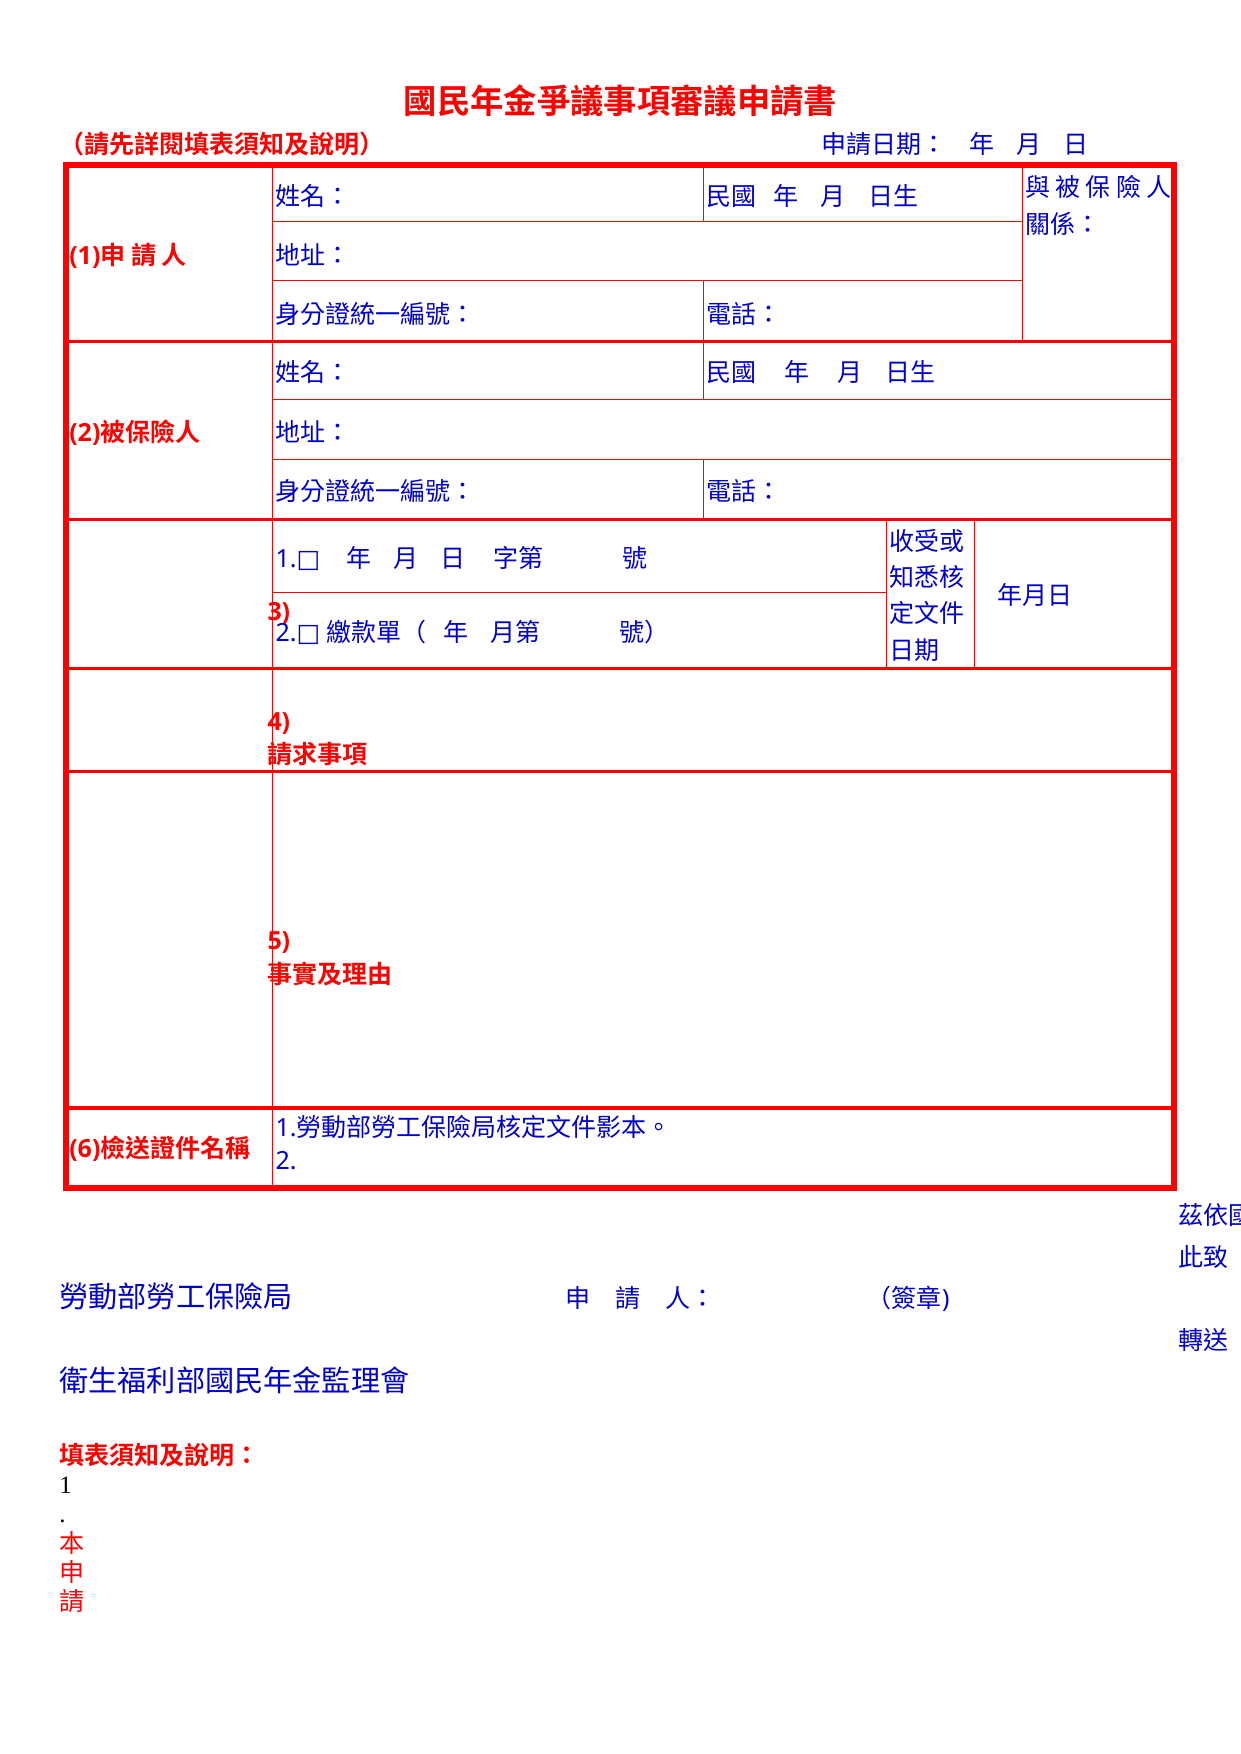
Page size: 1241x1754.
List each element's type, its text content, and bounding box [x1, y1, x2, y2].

table_header 與被保險人關係： [1023, 168, 1171, 340]
table_cell [273, 670, 1171, 770]
table_cell 電話： [704, 460, 1171, 518]
table_cell 身分證統一編號： [273, 281, 703, 340]
table_cell (2)被保險人 [69, 343, 272, 518]
text （請先詳閱填表須知及說明） 申請日期： 年 月 日 [59, 120, 1181, 162]
table_header 民國 年 月 日生 [704, 168, 1022, 221]
table_cell 民國 年 月 日生 [704, 343, 1171, 399]
text 衛生福利部國民年金監理會 [59, 1358, 1181, 1399]
table_cell 電話： [704, 281, 1022, 340]
text 此致 [1179, 1233, 1240, 1274]
table_header 姓名： [273, 168, 703, 221]
table_cell (6)檢送證件名稱 [69, 1110, 272, 1185]
table_cell 地址： [273, 400, 1171, 458]
table_cell 年月日 [975, 521, 1171, 667]
table_cell [273, 773, 1171, 1106]
table_cell 1.勞動部勞工保險局核定文件影本。 2. [273, 1110, 1171, 1185]
table_cell 1.□ 年 月 日 字第 號 [273, 521, 886, 592]
table_cell (5)申請審議之 事實及理由 [69, 773, 272, 1106]
text 轉送 [1179, 1316, 1240, 1358]
text 國民年金爭議事項審議申請書 [59, 89, 1181, 120]
table_cell (4)申請審議之 請求事項 [69, 670, 272, 770]
text 勞動部勞工保險局 申 請 人： （簽章) [59, 1274, 1181, 1316]
table_header (1)申 請 人 [69, 168, 272, 340]
table_cell 姓名： [273, 343, 703, 399]
table_cell 地址： [273, 222, 1022, 280]
table_cell 收受或知悉核定文件日期 [887, 521, 974, 667]
table_cell 身分證統一編號： [273, 460, 703, 518]
text 填表須知及說明： [59, 1439, 1181, 1470]
table_cell 2.□ 繳款單（ 年 月第 號） [273, 593, 886, 667]
text 茲依國民年金爭議事項審議辦法第3條規定，敬請對本案惠予審議。 [1179, 1191, 1240, 1233]
table_cell (3)勞動部勞工保險局核定文件(請檢附影本) [69, 521, 272, 667]
